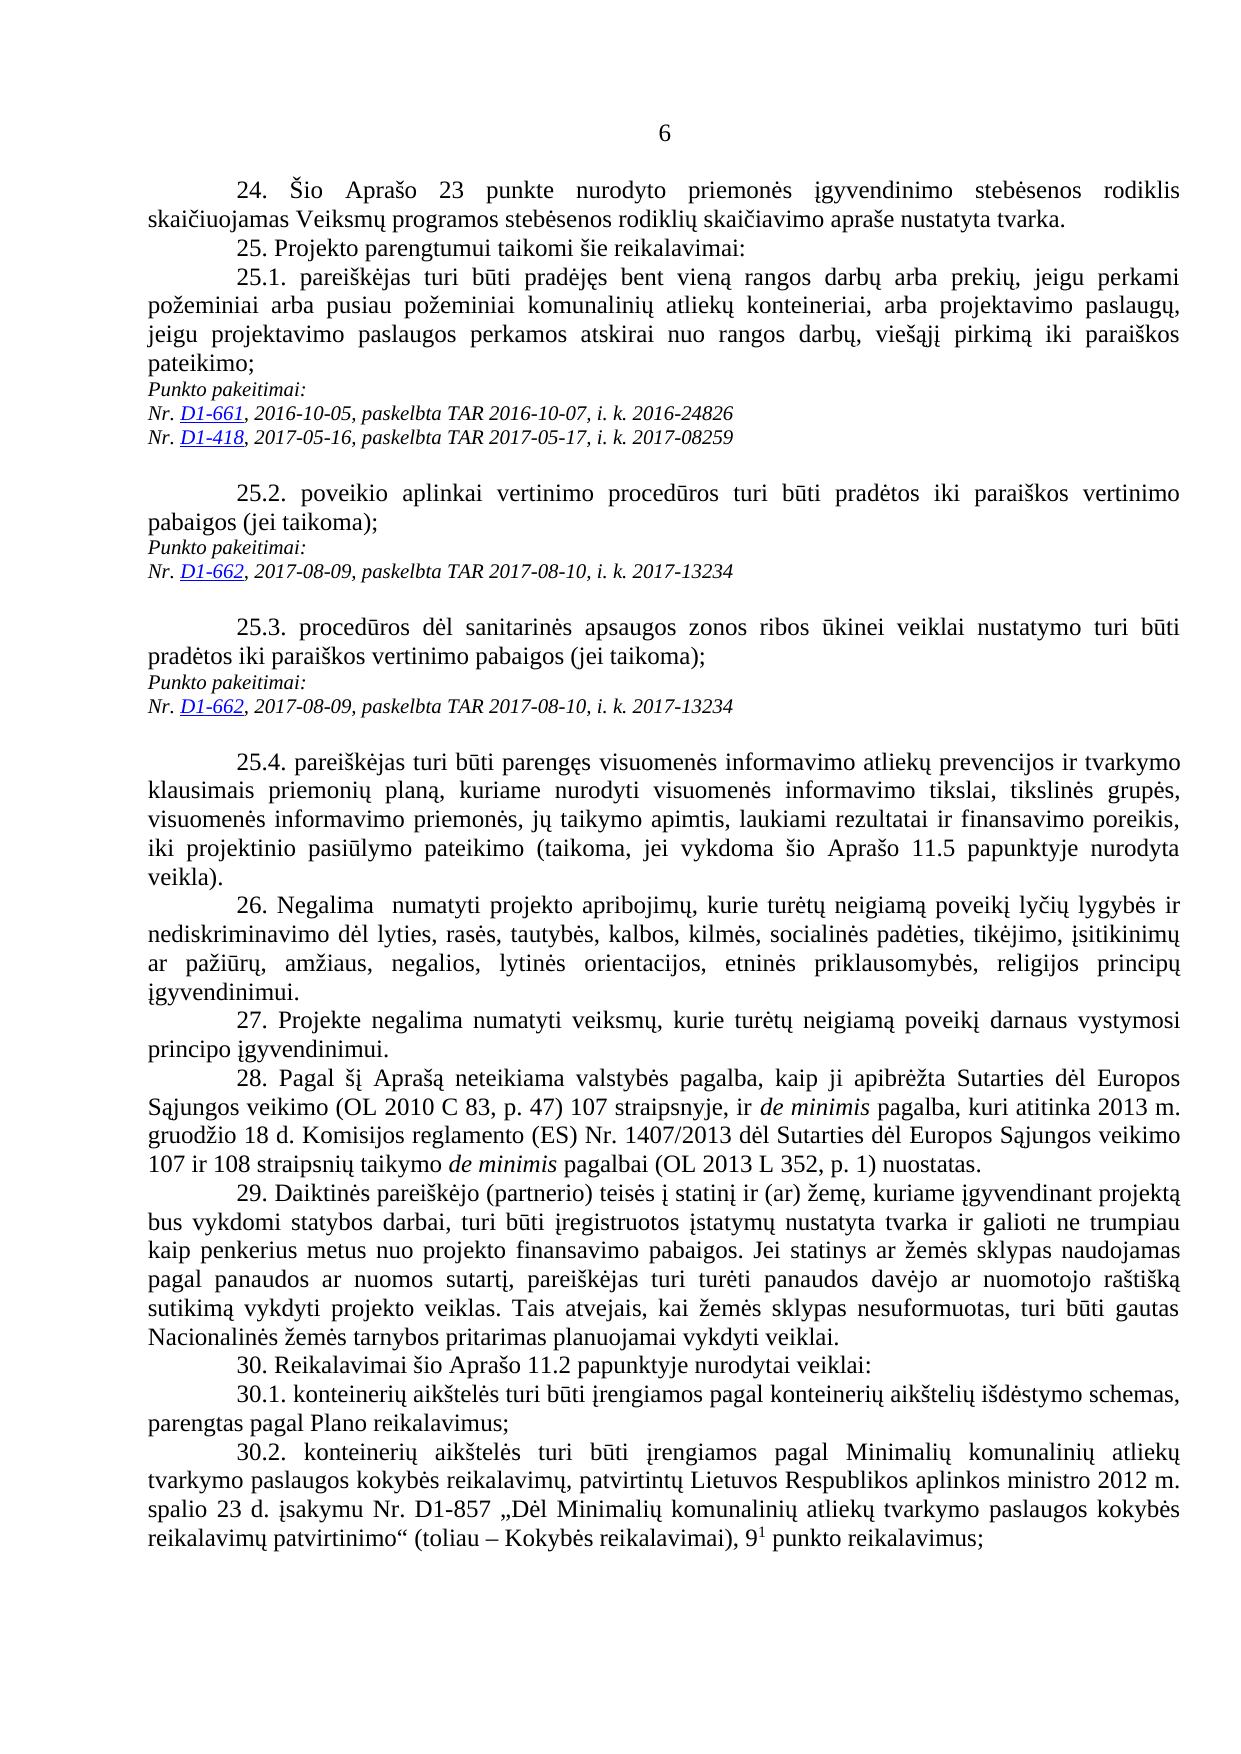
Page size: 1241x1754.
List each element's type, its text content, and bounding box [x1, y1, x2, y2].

text 27. Projekte negalima numatyti veiksmų, kurie turėtų neigiamą poveikį darnaus vystymosi principo įgyvendinimui. [148, 1005, 1181, 1063]
text 30.2. konteinerių aikštelės turi būti įrengiamos pagal Minimalių komunalinių atliekų tvarkymo paslaugos kokybės reikalavimų, patvirtintų Lietuvos Respublikos aplinkos ministro 2012 m. spalio 23 d. įsakymu Nr. D1-857 „Dėl Minimalių komunalinių atliekų tvarkymo paslaugos kokybės reikalavimų patvirtinimo“ (toliau – Kokybės reikalavimai), 91 punkto reikalavimus; [148, 1437, 1181, 1552]
text Punkto pakeitimai: [148, 377, 1181, 401]
text 25. Projekto parengtumui taikomi šie reikalavimai: [148, 233, 1181, 262]
text Punkto pakeitimai: [148, 535, 1181, 559]
text 24. Šio Aprašo 23 punkte nurodyto priemonės įgyvendinimo stebėsenos rodiklis skaičiuojamas Veiksmų programos stebėsenos rodiklių skaičiavimo apraše nustatyta tvarka. [148, 176, 1181, 233]
text Nr. D1-662, 2017-08-09, paskelbta TAR 2017-08-10, i. k. 2017-13234 [148, 694, 1181, 718]
text Nr. D1-418, 2017-05-16, paskelbta TAR 2017-05-17, i. k. 2017-08259 [148, 425, 1181, 449]
text 25.4. pareiškėjas turi būti parengęs visuomenės informavimo atliekų prevencijos ir tvarkymo klausimais priemonių planą, kuriame nurodyti visuomenės informavimo tikslai, tikslinės grupės, visuomenės informavimo priemonės, jų taikymo apimtis, laukiami rezultatai ir finansavimo poreikis, iki projektinio pasiūlymo pateikimo (taikoma, jei vykdoma šio Aprašo 11.5 papunktyje nurodyta veikla). [148, 747, 1181, 890]
text Nr. D1-661, 2016-10-05, paskelbta TAR 2016-10-07, i. k. 2016-24826 [148, 401, 1181, 425]
text 25.1. pareiškėjas turi būti pradėjęs bent vieną rangos darbų arba prekių, jeigu perkami požeminiai arba pusiau požeminiai komunalinių atliekų konteineriai, arba projektavimo paslaugų, jeigu projektavimo paslaugos perkamos atskirai nuo rangos darbų, viešąjį pirkimą iki paraiškos pateikimo; [148, 262, 1181, 377]
text Nr. D1-662, 2017-08-09, paskelbta TAR 2017-08-10, i. k. 2017-13234 [148, 559, 1181, 583]
text 25.2. poveikio aplinkai vertinimo procedūros turi būti pradėtos iki paraiškos vertinimo pabaigos (jei taikoma); [148, 478, 1181, 535]
text 30. Reikalavimai šio Aprašo 11.2 papunktyje nurodytai veiklai: [148, 1350, 1181, 1379]
text 25.3. procedūros dėl sanitarinės apsaugos zonos ribos ūkinei veiklai nustatymo turi būti pradėtos iki paraiškos vertinimo pabaigos (jei taikoma); [148, 612, 1181, 670]
text 26. Negalima numatyti projekto apribojimų, kurie turėtų neigiamą poveikį lyčių lygybės ir nediskriminavimo dėl lyties, rasės, tautybės, kalbos, kilmės, socialinės padėties, tikėjimo, įsitikinimų ar pažiūrų, amžiaus, negalios, lytinės orientacijos, etninės priklausomybės, religijos principų įgyvendinimui. [148, 890, 1181, 1005]
text 29. Daiktinės pareiškėjo (partnerio) teisės į statinį ir (ar) žemę, kuriame įgyvendinant projektą bus vykdomi statybos darbai, turi būti įregistruotos įstatymų nustatyta tvarka ir galioti ne trumpiau kaip penkerius metus nuo projekto finansavimo pabaigos. Jei statinys ar žemės sklypas naudojamas pagal panaudos ar nuomos sutartį, pareiškėjas turi turėti panaudos davėjo ar nuomotojo raštišką sutikimą vykdyti projekto veiklas. Tais atvejais, kai žemės sklypas nesuformuotas, turi būti gautas Nacionalinės žemės tarnybos pritarimas planuojamai vykdyti veiklai. [148, 1178, 1181, 1350]
text Punkto pakeitimai: [148, 670, 1181, 694]
text 30.1. konteinerių aikštelės turi būti įrengiamos pagal konteinerių aikštelių išdėstymo schemas, parengtas pagal Plano reikalavimus; [148, 1379, 1181, 1437]
text 28. Pagal šį Aprašą neteikiama valstybės pagalba, kaip ji apibrėžta Sutarties dėl Europos Sąjungos veikimo (OL 2010 C 83, p. 47) 107 straipsnyje, ir de minimis pagalba, kuri atitinka 2013 m. gruodžio 18 d. Komisijos reglamento (ES) Nr. 1407/2013 dėl Sutarties dėl Europos Sąjungos veikimo 107 ir 108 straipsnių taikymo de minimis pagalbai (OL 2013 L 352, p. 1) nuostatas. [148, 1063, 1181, 1178]
